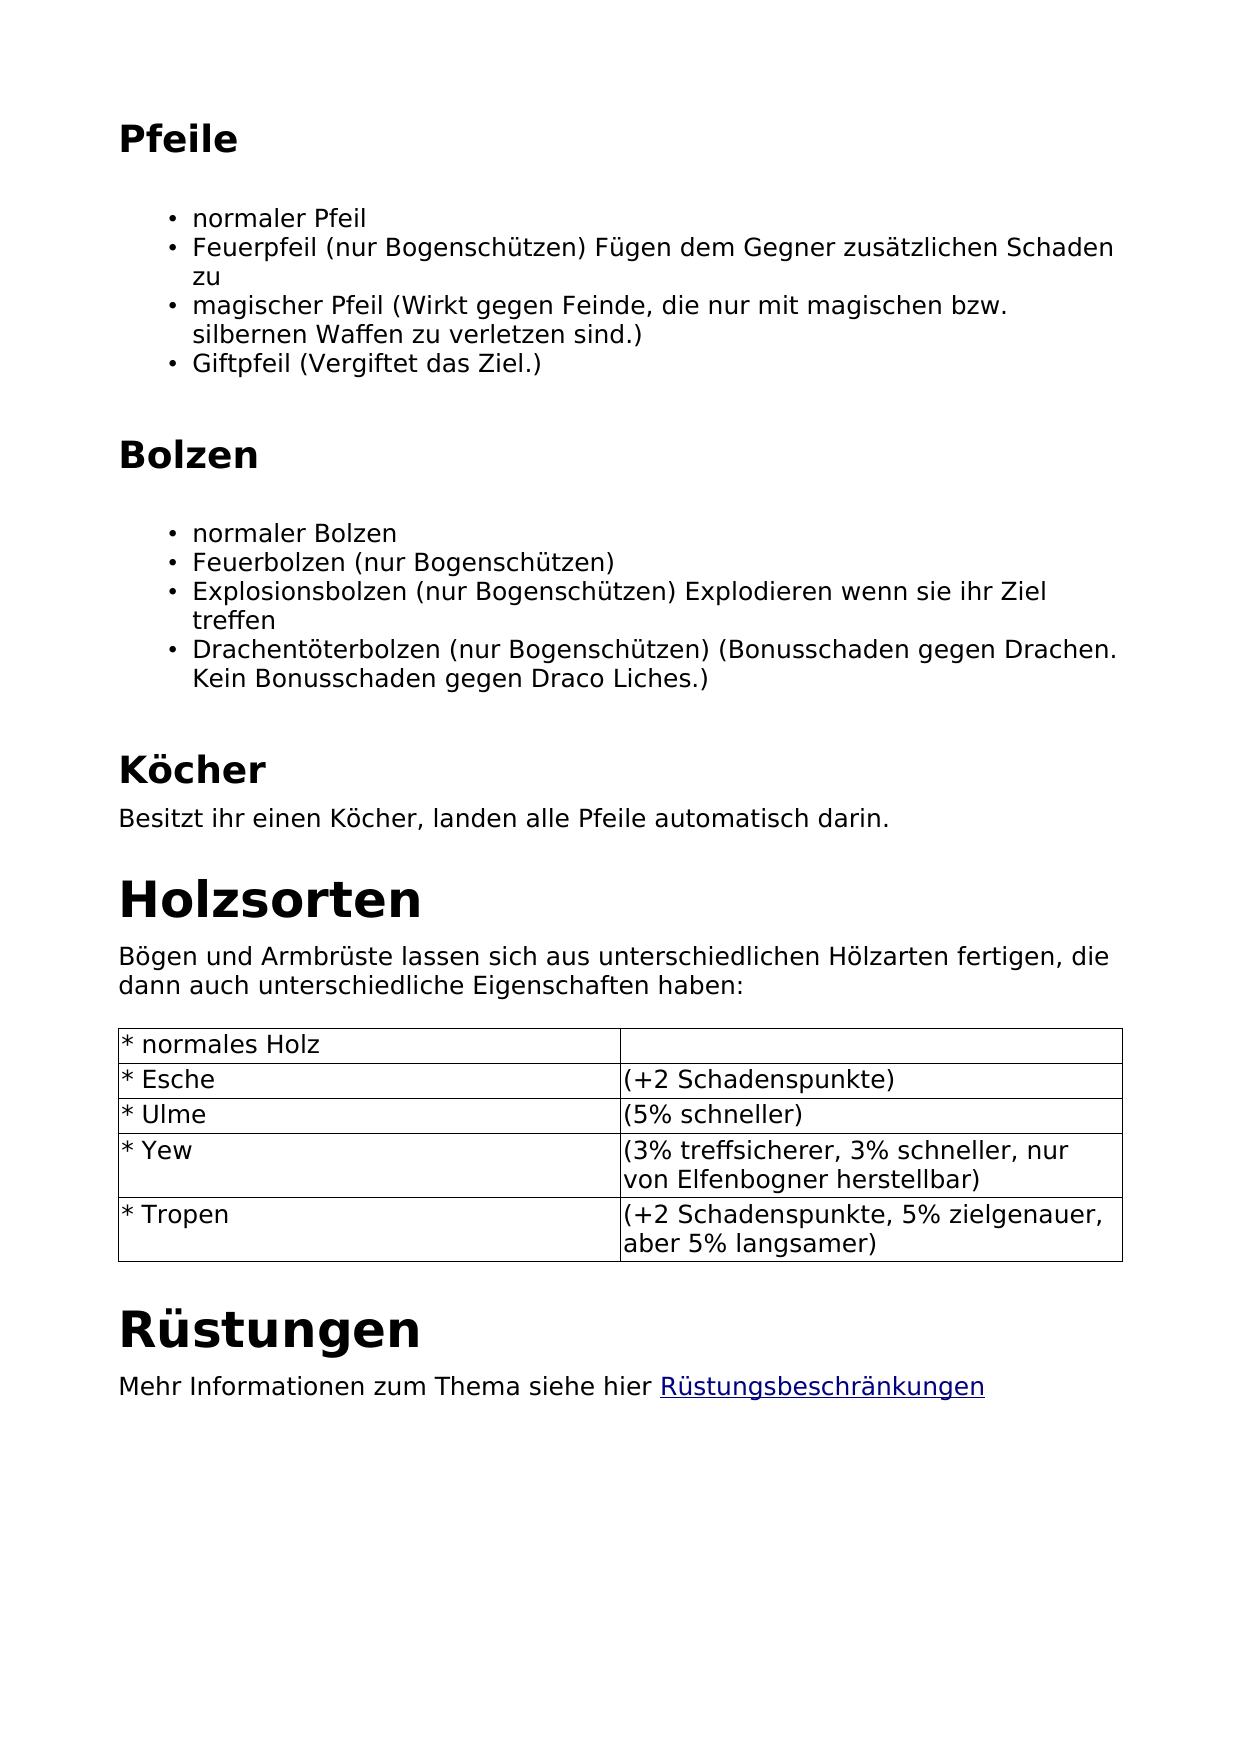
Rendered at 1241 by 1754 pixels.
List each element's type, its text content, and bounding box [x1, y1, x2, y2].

list Explosionsbolzen (nur Bogenschützen) Explodieren wenn sie ihr Ziel treffen [177, 577, 1122, 636]
subtitle Köcher [118, 748, 1122, 792]
subtitle Pfeile [118, 118, 1122, 162]
text Mehr Informationen zum Thema siehe hier Rüstungsbeschränkungen [118, 1372, 1122, 1401]
table_cell (+2 Schadenspunkte) [621, 1064, 1122, 1098]
list magischer Pfeil (Wirkt gegen Feinde, die nur mit magischen bzw. silbernen Waffen zu verletzen sind.) [177, 291, 1122, 349]
table_header [621, 1029, 1122, 1063]
table_cell (5% schneller) [621, 1099, 1122, 1133]
subtitle Holzsorten [118, 871, 1122, 929]
subtitle Bolzen [118, 433, 1122, 477]
subtitle Rüstungen [118, 1301, 1122, 1359]
list Giftpfeil (Vergiftet das Ziel.) [177, 349, 1122, 379]
table_header * normales Holz [119, 1029, 620, 1063]
list Feuerbolzen (nur Bogenschützen) [177, 548, 1122, 577]
table_cell (+2 Schadenspunkte, 5% zielgenauer, aber 5% langsamer) [621, 1198, 1122, 1261]
list normaler Pfeil [177, 204, 1122, 233]
list Feuerpfeil (nur Bogenschützen) Fügen dem Gegner zusätzlichen Schaden zu [177, 233, 1122, 291]
table_cell (3% treffsicherer, 3% schneller, nur von Elfenbogner herstellbar) [621, 1134, 1122, 1197]
table_cell * Tropen [119, 1198, 620, 1261]
text Besitzt ihr einen Köcher, landen alle Pfeile automatisch darin. [118, 804, 1122, 834]
table_cell * Yew [119, 1134, 620, 1197]
text Bögen und Armbrüste lassen sich aus unterschiedlichen Hölzarten fertigen, die dann auch unterschiedliche Eigenschaften haben: [118, 942, 1122, 1000]
table_cell * Ulme [119, 1099, 620, 1133]
list Drachentöterbolzen (nur Bogenschützen) (Bonusschaden gegen Drachen. Kein Bonusschaden gegen Draco Liches.) [177, 636, 1122, 694]
list normaler Bolzen [177, 519, 1122, 548]
table_cell * Esche [119, 1064, 620, 1098]
